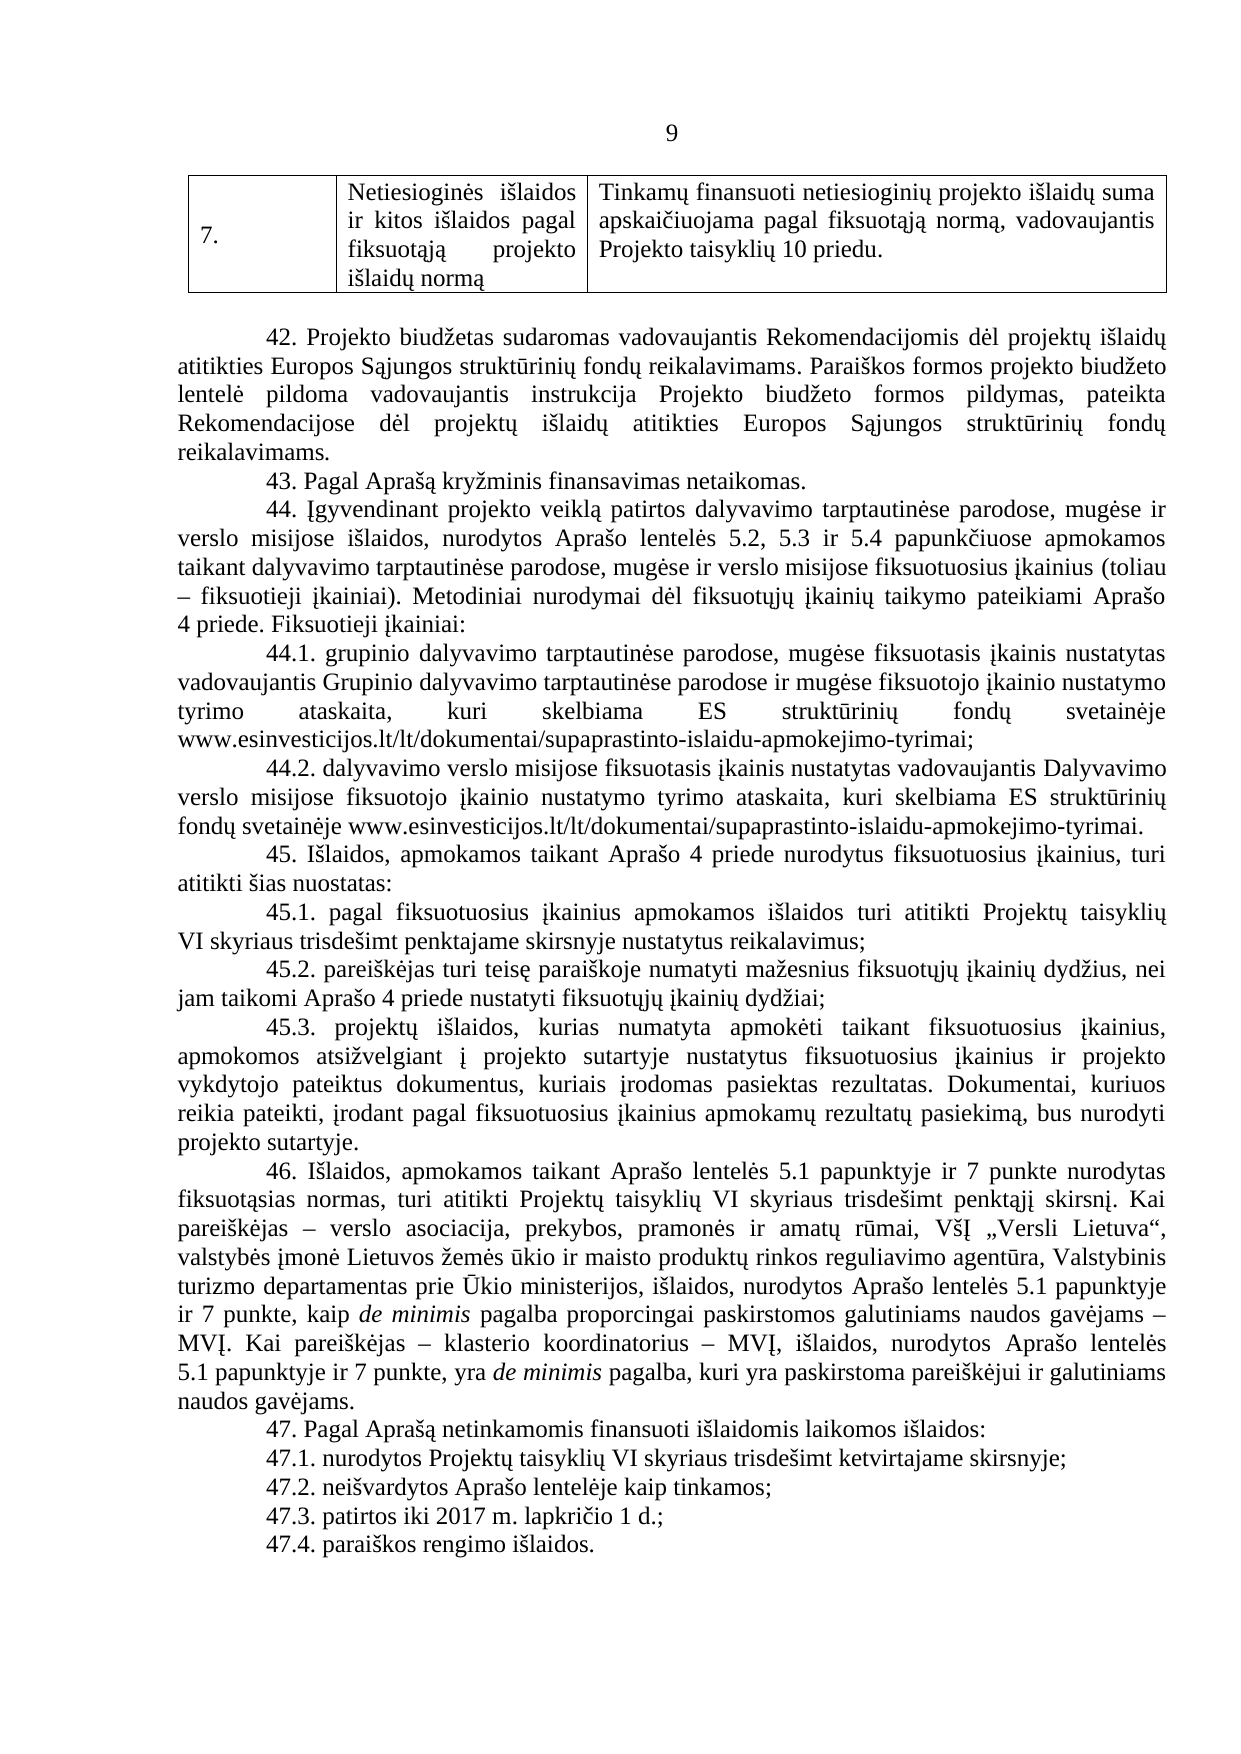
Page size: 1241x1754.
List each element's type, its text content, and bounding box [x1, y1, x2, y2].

text 47.3. patirtos iki 2017 m. lapkričio 1 d.; [177, 1501, 1167, 1529]
text 42. Projekto biudžetas sudaromas vadovaujantis Rekomendacijomis dėl projektų išlaidų atitikties Europos Sąjungos struktūrinių fondų reikalavimams. Paraiškos formos projekto biudžeto lentelė pildoma vadovaujantis instrukcija Projekto biudžeto formos pildymas, pateikta Rekomendacijose dėl projektų išlaidų atitikties Europos Sąjungos struktūrinių fondų reikalavimams. [177, 322, 1167, 466]
text 47.4. paraiškos rengimo išlaidos. [177, 1529, 1167, 1558]
text 45. Išlaidos, apmokamos taikant Aprašo 4 priede nurodytus fiksuotuosius įkainius, turi atitikti šias nuostatas: [177, 839, 1167, 897]
text 44.1. grupinio dalyvavimo tarptautinėse parodose, mugėse fiksuotasis įkainis nustatytas vadovaujantis Grupinio dalyvavimo tarptautinėse parodose ir mugėse fiksuotojo įkainio nustatymo tyrimo ataskaita, kuri skelbiama ES struktūrinių fondų svetainėje www.esinvesticijos.lt/lt/dokumentai/supaprastinto-islaidu-apmokejimo-tyrimai; [177, 638, 1167, 753]
table_cell 7. [189, 176, 336, 292]
text 44.2. dalyvavimo verslo misijose fiksuotasis įkainis nustatytas vadovaujantis Dalyvavimo verslo misijose fiksuotojo įkainio nustatymo tyrimo ataskaita, kuri skelbiama ES struktūrinių fondų svetainėje www.esinvesticijos.lt/lt/dokumentai/supaprastinto-islaidu-apmokejimo-tyrimai. [177, 753, 1167, 839]
table_cell Netiesioginės išlaidos ir kitos išlaidos pagal fiksuotąją projekto išlaidų normą [337, 176, 587, 292]
text 43. Pagal Aprašą kryžminis finansavimas netaikomas. [177, 466, 1167, 494]
text 47. Pagal Aprašą netinkamomis finansuoti išlaidomis laikomos išlaidos: [177, 1414, 1167, 1443]
table_cell Tinkamų finansuoti netiesioginių projekto išlaidų suma apskaičiuojama pagal fiksuotąją normą, vadovaujantis Projekto taisyklių 10 priedu. [588, 176, 1166, 292]
text 45.3. projektų išlaidos, kurias numatyta apmokėti taikant fiksuotuosius įkainius, apmokomos atsižvelgiant į projekto sutartyje nustatytus fiksuotuosius įkainius ir projekto vykdytojo pateiktus dokumentus, kuriais įrodomas pasiektas rezultatas. Dokumentai, kuriuos reikia pateikti, įrodant pagal fiksuotuosius įkainius apmokamų rezultatų pasiekimą, bus nurodyti projekto sutartyje. [177, 1012, 1167, 1156]
text 44. Įgyvendinant projekto veiklą patirtos dalyvavimo tarptautinėse parodose, mugėse ir verslo misijose išlaidos, nurodytos Aprašo lentelės 5.2, 5.3 ir 5.4 papunkčiuose apmokamos taikant dalyvavimo tarptautinėse parodose, mugėse ir verslo misijose fiksuotuosius įkainius (toliau – fiksuotieji įkainiai). Metodiniai nurodymai dėl fiksuotųjų įkainių taikymo pateikiami Aprašo 4 priede. Fiksuotieji įkainiai: [177, 494, 1167, 638]
text 47.2. neišvardytos Aprašo lentelėje kaip tinkamos; [177, 1472, 1167, 1501]
text 45.2. pareiškėjas turi teisę paraiškoje numatyti mažesnius fiksuotųjų įkainių dydžius, nei jam taikomi Aprašo 4 priede nustatyti fiksuotųjų įkainių dydžiai; [177, 954, 1167, 1012]
text 47.1. nurodytos Projektų taisyklių VI skyriaus trisdešimt ketvirtajame skirsnyje; [177, 1443, 1167, 1472]
text 45.1. pagal fiksuotuosius įkainius apmokamos išlaidos turi atitikti Projektų taisyklių VI skyriaus trisdešimt penktajame skirsnyje nustatytus reikalavimus; [177, 897, 1167, 954]
text 46. Išlaidos, apmokamos taikant Aprašo lentelės 5.1 papunktyje ir 7 punkte nurodytas fiksuotąsias normas, turi atitikti Projektų taisyklių VI skyriaus trisdešimt penktąjį skirsnį. Kai pareiškėjas – verslo asociacija, prekybos, pramonės ir amatų rūmai, VšĮ „Versli Lietuva“, valstybės įmonė Lietuvos žemės ūkio ir maisto produktų rinkos reguliavimo agentūra, Valstybinis turizmo departamentas prie Ūkio ministerijos, išlaidos, nurodytos Aprašo lentelės 5.1 papunktyje ir 7 punkte, kaip de minimis pagalba proporcingai paskirstomos galutiniams naudos gavėjams – MVĮ. Kai pareiškėjas – klasterio koordinatorius – MVĮ, išlaidos, nurodytos Aprašo lentelės 5.1 papunktyje ir 7 punkte, yra de minimis pagalba, kuri yra paskirstoma pareiškėjui ir galutiniams naudos gavėjams. [177, 1156, 1167, 1414]
